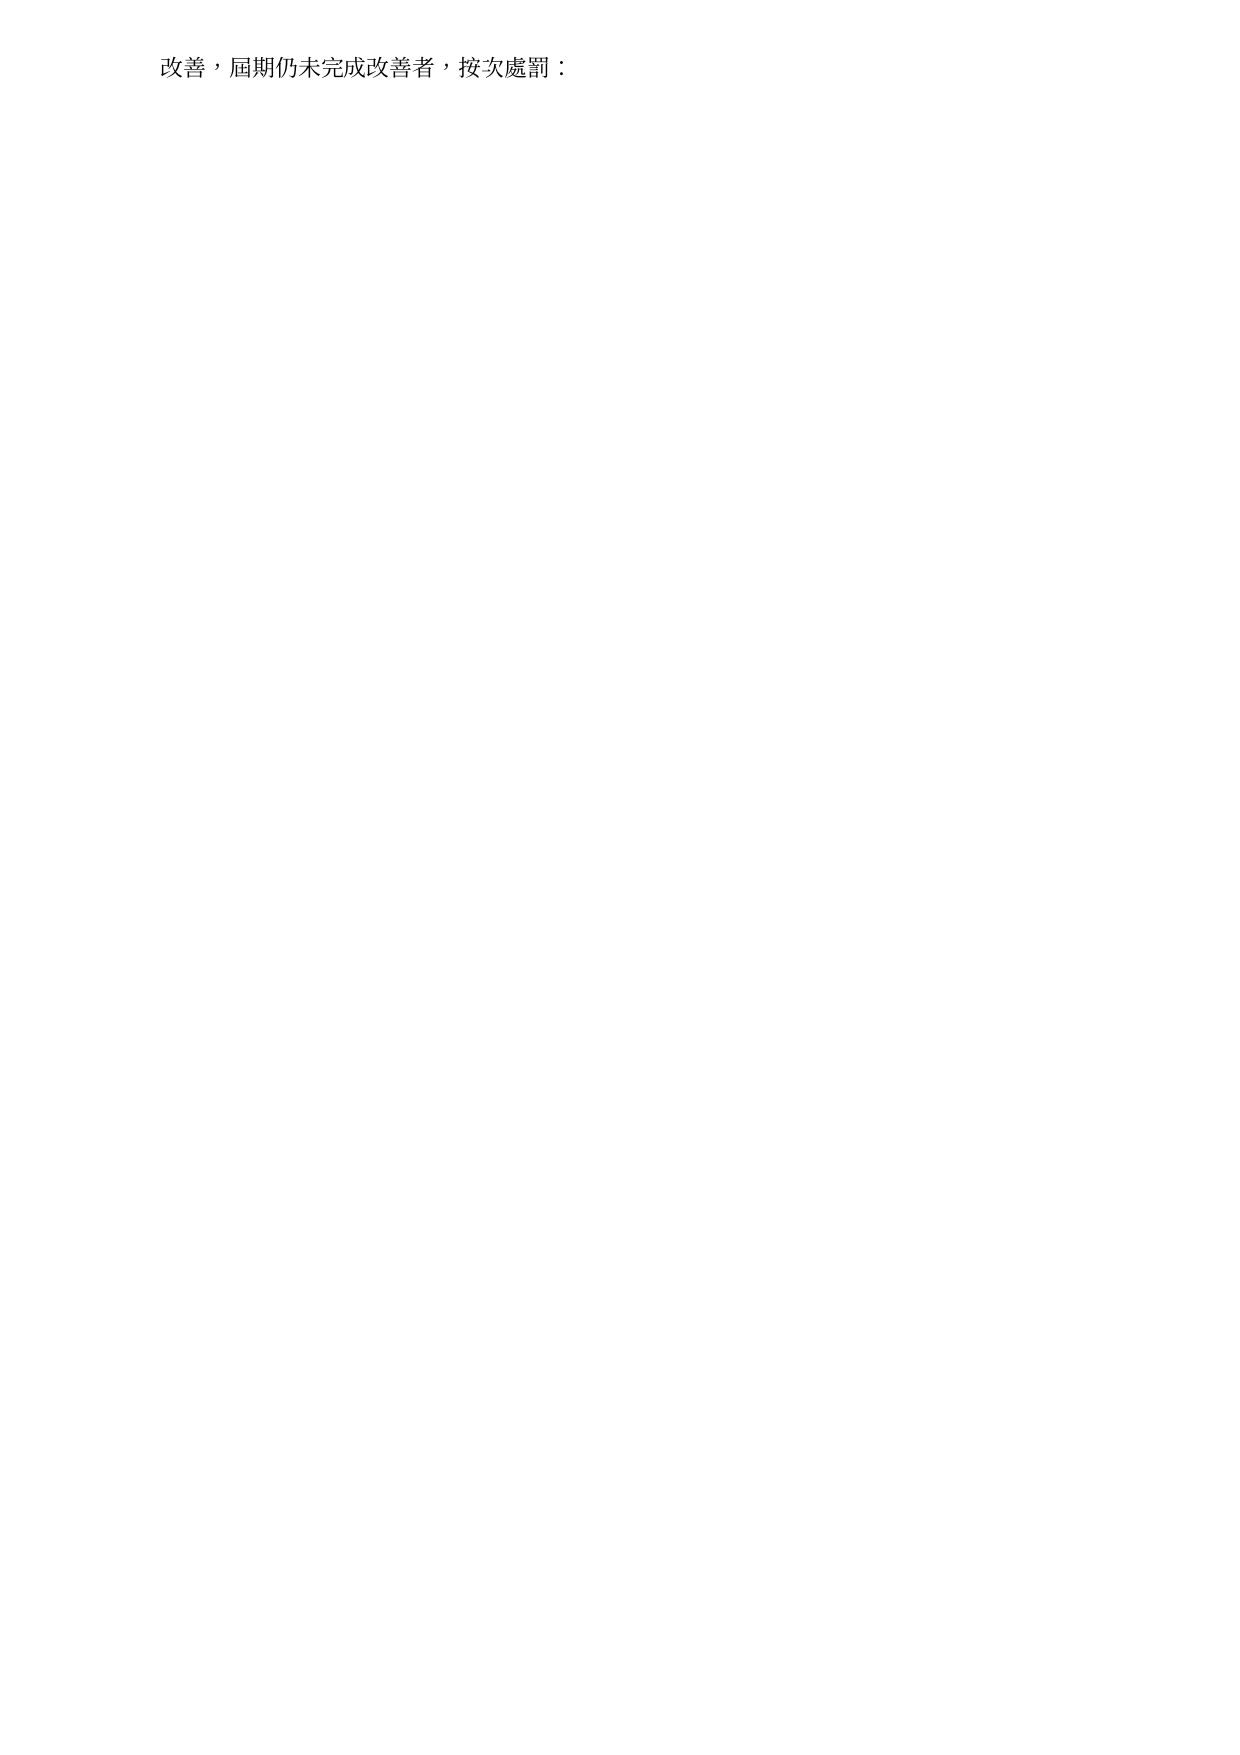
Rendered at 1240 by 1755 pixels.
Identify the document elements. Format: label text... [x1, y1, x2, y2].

list 改善，屆期仍未完成改善者，按次處罰： [123, 50, 1096, 83]
